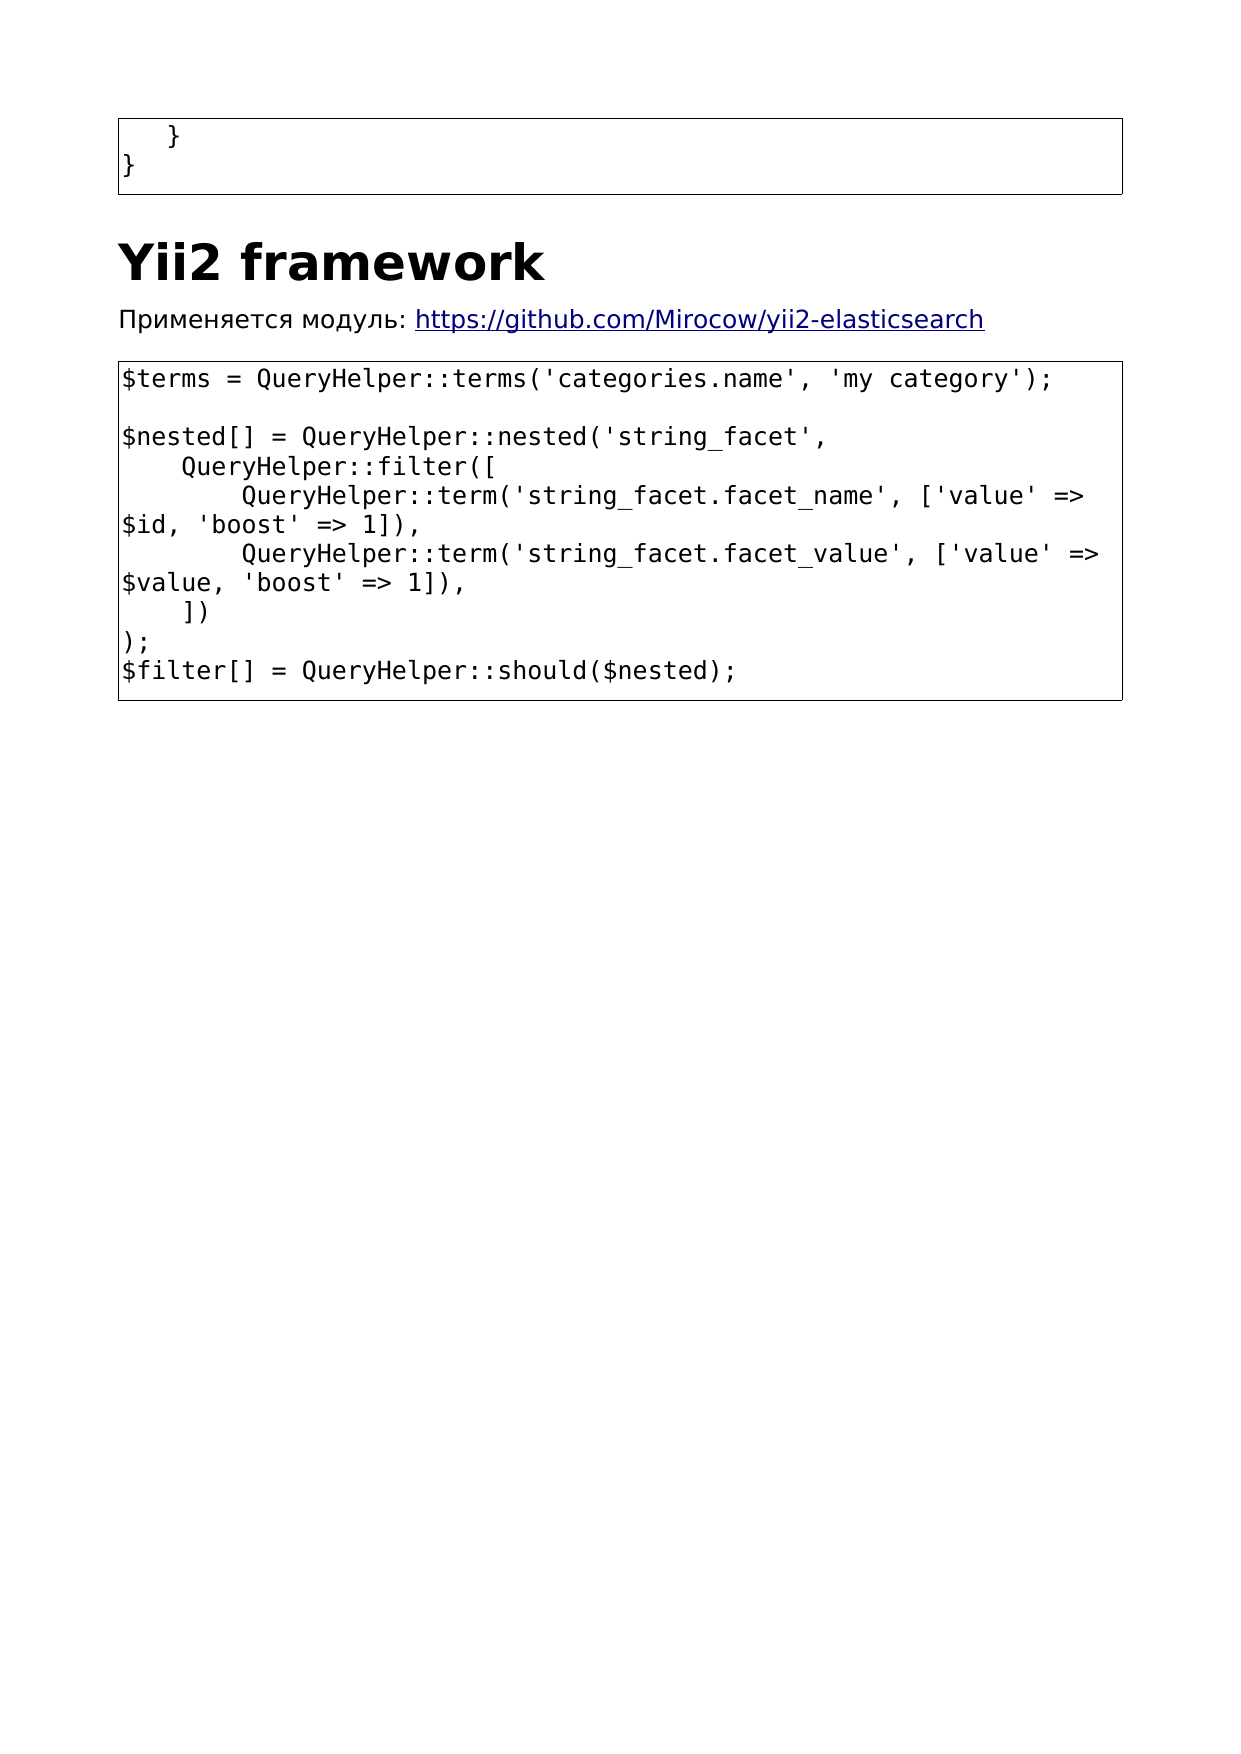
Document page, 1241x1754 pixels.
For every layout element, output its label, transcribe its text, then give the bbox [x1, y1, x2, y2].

subtitle Yii2 framework [118, 234, 1122, 292]
text Применяется модуль: https://github.com/Mirocow/yii2-elasticsearch [118, 305, 1122, 334]
table_header $terms = QueryHelper::terms('categories.name', 'my category'); $nested[] = QueryHelper::nested('string_facet', QueryHelper::filter([ QueryHelper::term('string_facet.facet_name', ['value' => $id, 'boost' => 1]), QueryHelper::term('string_facet.facet_value', ['value' => $value, 'boost' => 1]), ]) ); $filter[] = QueryHelper::should($nested); [119, 362, 1122, 700]
table_header } } [119, 119, 1122, 194]
